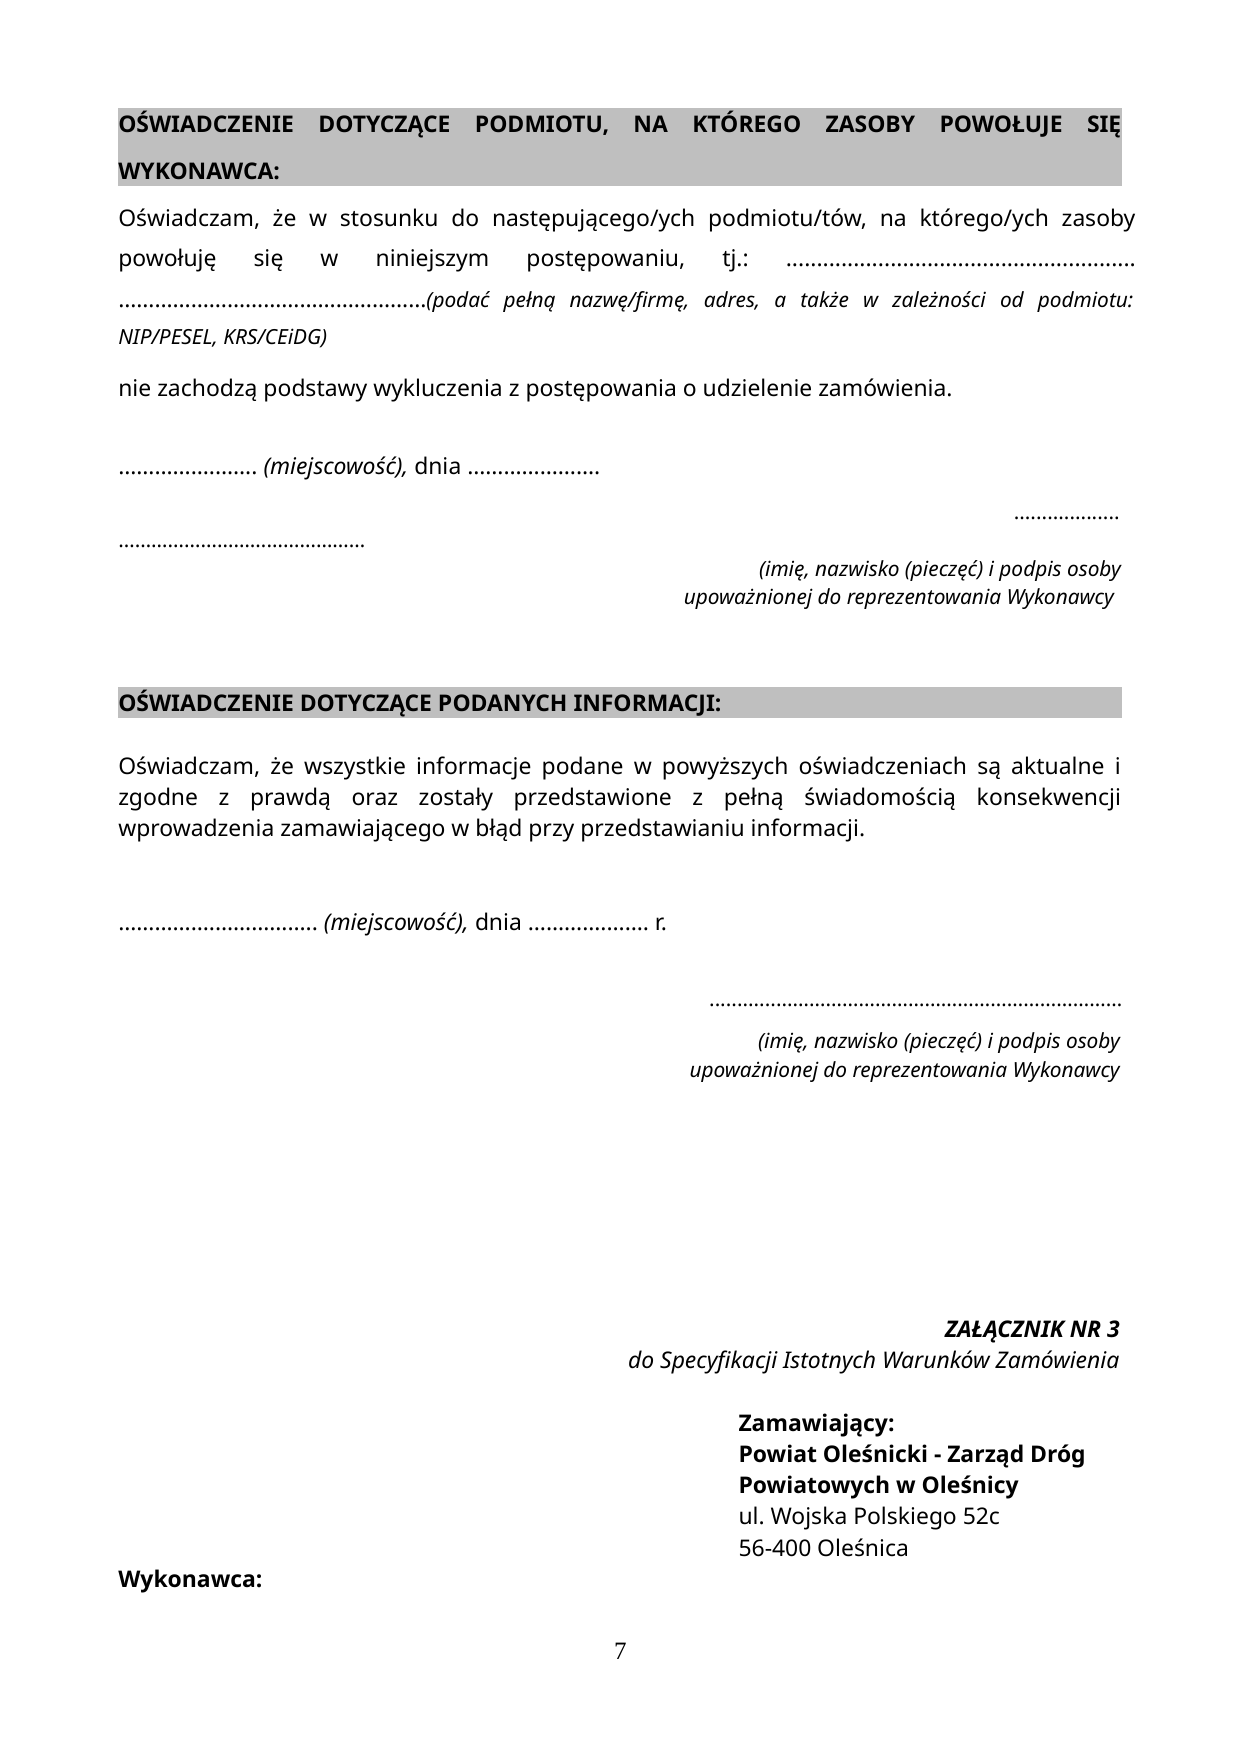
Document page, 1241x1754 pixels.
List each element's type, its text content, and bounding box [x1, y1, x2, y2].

text Powiat Oleśnicki - Zarząd Dróg Powiatowych w Oleśnicy [738, 1438, 1122, 1500]
text Zamawiający: [664, 1407, 1122, 1438]
text …………….…………….. (miejscowość), dnia ………….……. r. [118, 906, 1122, 937]
text 56-400 Oleśnica [738, 1532, 1122, 1563]
text do Specyfikacji Istotnych Warunków Zamówienia [118, 1344, 1122, 1375]
text …………….……. (miejscowość), dnia …………………. [118, 450, 1122, 481]
text ...................……………………………………… [118, 497, 1122, 554]
text upoważnionej do reprezentowania Wykonawcy [118, 1055, 1122, 1083]
text OŚWIADCZENIE DOTYCZĄCE PODANYCH INFORMACJI: [118, 687, 1122, 718]
text (imię, nazwisko (pieczęć) i podpis osoby [118, 554, 1123, 582]
text ZAŁĄCZNIK NR 3 [118, 1313, 1122, 1344]
text ul. Wojska Polskiego 52c [738, 1500, 1122, 1532]
text Oświadczam, że wszystkie informacje podane w powyższych oświadczeniach są aktualne i zgodne z prawdą oraz zostały przedstawione z pełną świadomością konsekwencji wprowadzenia zamawiającego w błąd przy przedstawianiu informacji. [118, 749, 1122, 843]
text Wykonawca: [118, 1563, 1122, 1594]
text (imię, nazwisko (pieczęć) i podpis osoby [118, 1027, 1122, 1055]
text ...............…………………………………………………… [118, 984, 1122, 1012]
text Oświadczam, że w stosunku do następującego/ych podmiotu/tów, na którego/ych zasoby powołuję się w niniejszym postępowaniu, tj.: .........................................................……………………………………………(podać pełną nazwę/firmę, adres, a także w zależności od podmiotu: NIP/PESEL, KRS/CEiDG) [118, 202, 1137, 351]
text upoważnionej do reprezentowania Wykonawcy [118, 582, 1116, 611]
text OŚWIADCZENIE DOTYCZĄCE PODMIOTU, NA KTÓREGO ZASOBY POWOŁUJE SIĘ WYKONAWCA: [118, 108, 1122, 186]
text nie zachodzą podstawy wykluczenia z postępowania o udzielenie zamówienia. [118, 372, 1137, 403]
